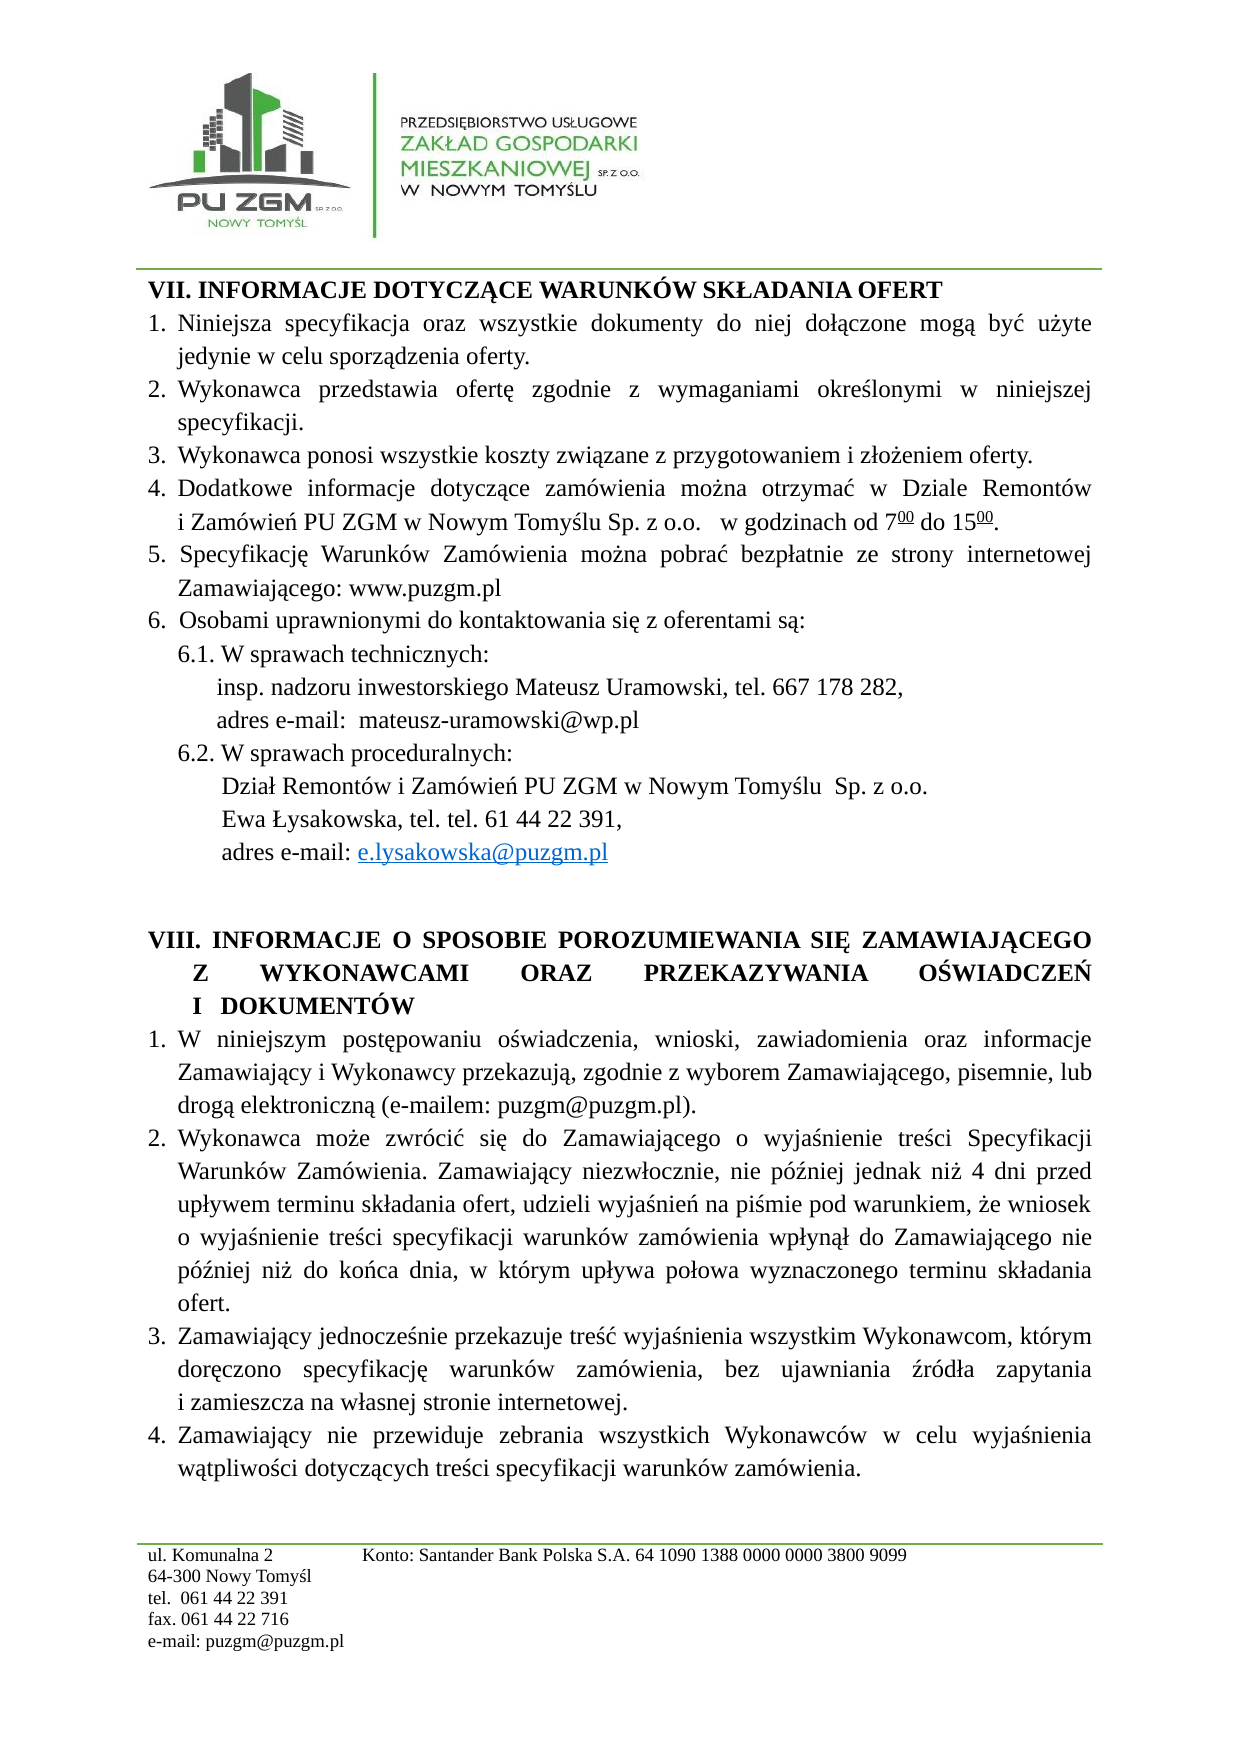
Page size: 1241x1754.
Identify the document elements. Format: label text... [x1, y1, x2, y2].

picture [147, 73, 655, 243]
text 4. Dodatkowe informacje dotyczące zamówienia można otrzymać w Dziale Remontów i Zamówień PU ZGM w Nowym Tomyślu Sp. z o.o. w godzinach od 700 do 1500. [148, 473, 1093, 535]
text 6. Osobami uprawnionymi do kontaktowania się z oferentami są: [148, 606, 1093, 634]
text 3. Wykonawca ponosi wszystkie koszty związane z przygotowaniem i złożeniem oferty. [148, 441, 1093, 469]
text 3. Zamawiający jednocześnie przekazuje treść wyjaśnienia wszystkim Wykonawcom, którym doręczono specyfikację warunków zamówienia, bez ujawniania źródła zapytania i zamieszcza na własnej stronie internetowej. [148, 1321, 1093, 1416]
text 6.1. W sprawach technicznych: [177, 639, 1093, 667]
text VII. INFORMACJE DOTYCZĄCE WARUNKÓW SKŁADANIA OFERT [148, 275, 1093, 304]
text 2. Wykonawca może zwrócić się do Zamawiającego o wyjaśnienie treści Specyfikacji Warunków Zamówienia. Zamawiający niezwłocznie, nie później jednak niż 4 dni przed upływem terminu składania ofert, udzieli wyjaśnień na piśmie pod warunkiem, że wniosek o wyjaśnienie treści specyfikacji warunków zamówienia wpłynął do Zamawiającego nie później niż do końca dnia, w którym upływa połowa wyznaczonego terminu składania ofert. [148, 1123, 1093, 1317]
list W niniejszym postępowaniu oświadczenia, wnioski, zawiadomienia oraz informacje Zamawiający i Wykonawcy przekazują, zgodnie z wyborem Zamawiającego, pisemnie, lub drogą elektroniczną (e-mailem: puzgm@puzgm.pl). [148, 1024, 1093, 1119]
text Dział Remontów i Zamówień PU ZGM w Nowym Tomyślu Sp. z o.o. Ewa Łysakowska, tel. tel. 61 44 22 391, adres e-mail: e.lysakowska@puzgm.pl [221, 771, 1093, 866]
text 5. Specyfikację Warunków Zamówienia można pobrać bezpłatnie ze strony internetowej Zamawiającego: www.puzgm.pl [148, 539, 1093, 601]
text VIII. INFORMACJE O SPOSOBIE POROZUMIEWANIA SIĘ ZAMAWIAJĄCEGO Z WYKONAWCAMI ORAZ PRZEKAZYWANIA OŚWIADCZEŃ I DOKUMENTÓW [148, 925, 1093, 1019]
text 6.2. W sprawach proceduralnych: [177, 738, 1093, 766]
text 2. Wykonawca przedstawia ofertę zgodnie z wymaganiami określonymi w niniejszej specyfikacji. [148, 374, 1093, 436]
text 4. Zamawiający nie przewiduje zebrania wszystkich Wykonawców w celu wyjaśnienia wątpliwości dotyczących treści specyfikacji warunków zamówienia. [148, 1420, 1093, 1482]
text insp. nadzoru inwestorskiego Mateusz Uramowski, tel. 667 178 282, adres e-mail: mateusz-uramowski@wp.pl [148, 672, 1093, 733]
text 1. Niniejsza specyfikacja oraz wszystkie dokumenty do niej dołączone mogą być użyte jedynie w celu sporządzenia oferty. [148, 308, 1093, 370]
